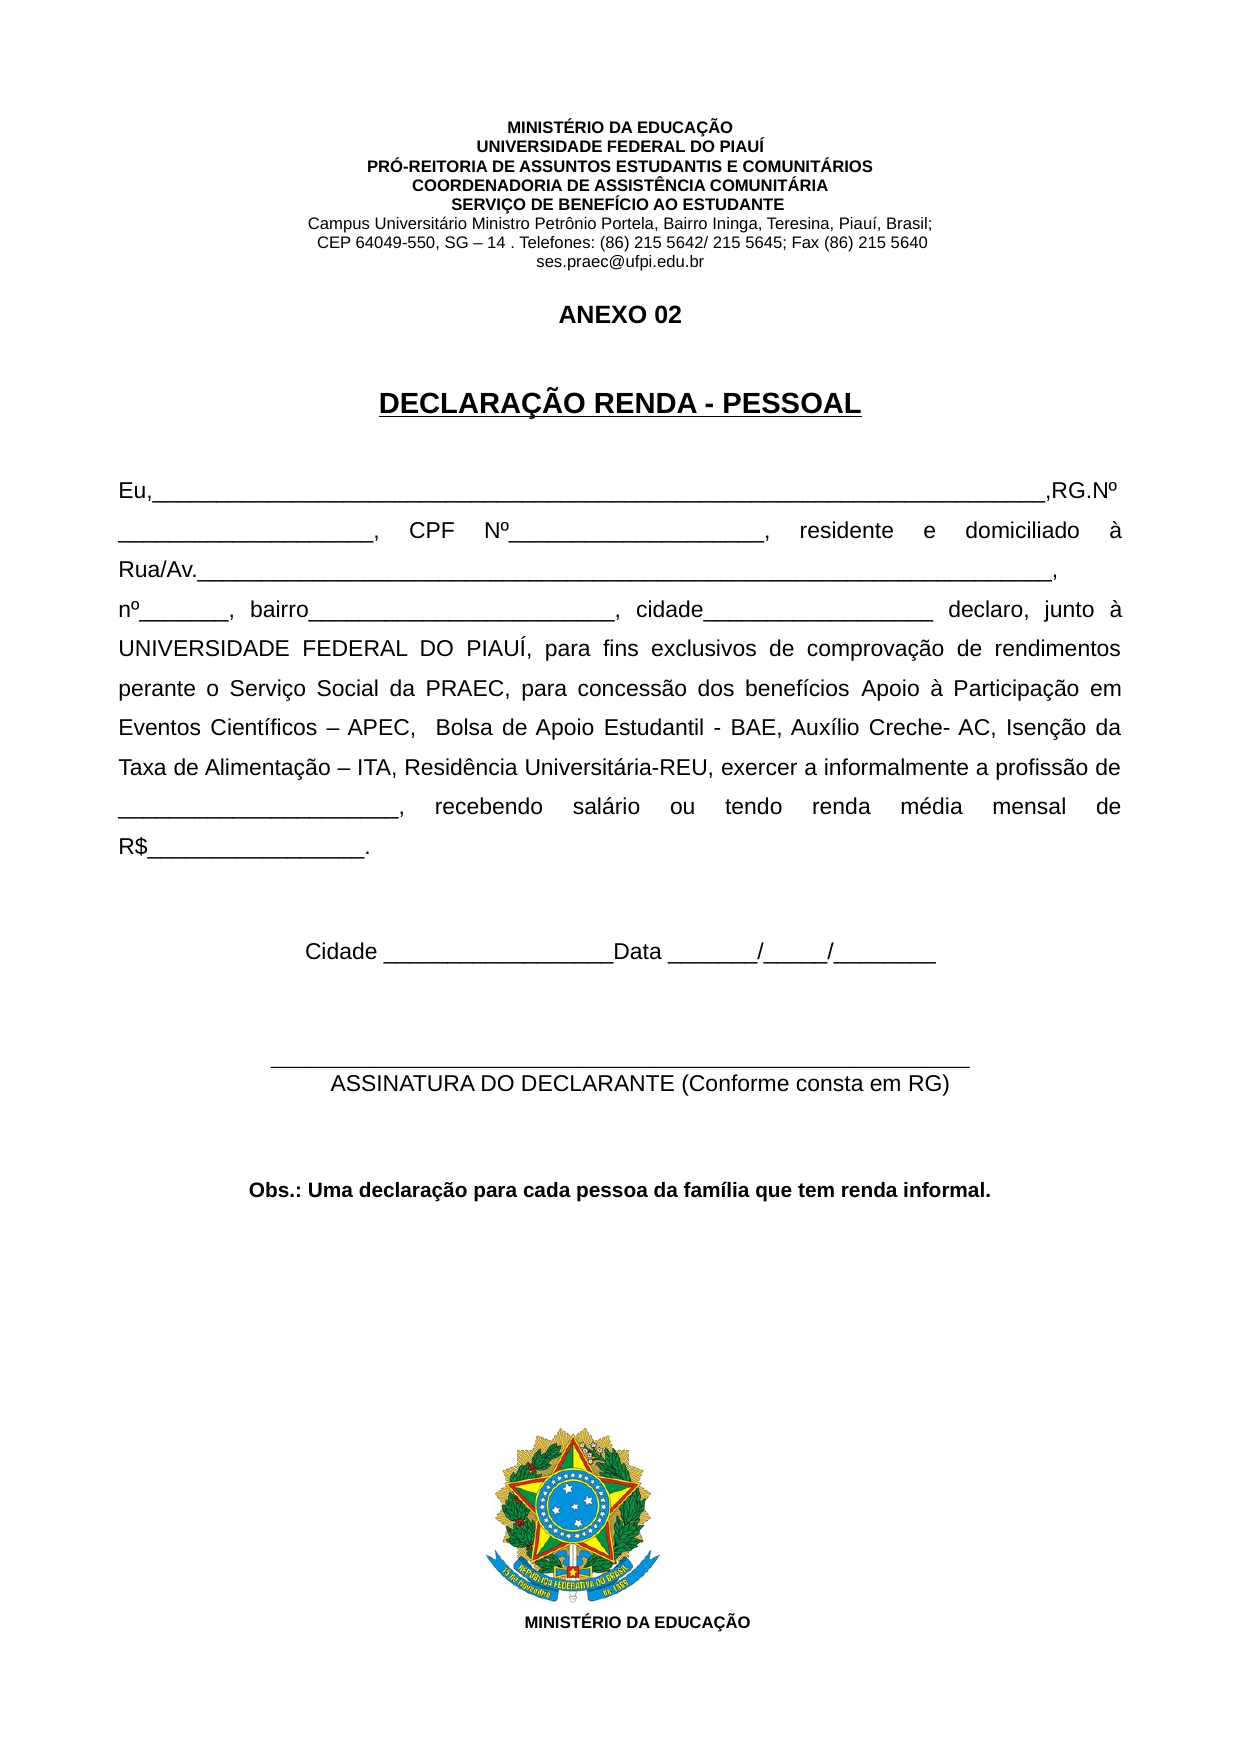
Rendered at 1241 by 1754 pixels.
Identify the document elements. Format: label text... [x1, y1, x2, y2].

subtitle ASSINATURA DO DECLARANTE (Conforme consta em RG) [118, 1070, 1122, 1096]
text _____________________________________________________________ [118, 1043, 1122, 1070]
subtitle DECLARAÇÃO RENDA - PESSOAL [118, 386, 1122, 420]
subtitle COORDENADORIA DE ASSISTÊNCIA COMUNITÁRIA [118, 176, 1122, 195]
subtitle PRÓ-REITORIA DE ASSUNTOS ESTUDANTIS E COMUNITÁRIOS [118, 156, 1122, 176]
text MINISTÉRIO DA EDUCAÇÃO [118, 118, 1122, 137]
text ses.praec@ufpi.edu.br [118, 252, 1122, 271]
subtitle UNIVERSIDADE FEDERAL DO PIAUÍ [118, 137, 1122, 156]
text CEP 64049-550, SG – 14 . Telefones: (86) 215 5642/ 215 5645; Fax (86) 215 5640 [118, 233, 1122, 252]
text Eu,______________________________________________________________________,RG.Nº____________________, CPF Nº____________________, residente e domiciliado à Rua/Av.___________________________________________________________________, nº_______, bairro________________________, cidade__________________ declaro, junto à UNIVERSIDADE FEDERAL DO PIAUÍ, para fins exclusivos de comprovação de rendimentos perante o Serviço Social da PRAEC, para concessão dos benefícios Apoio à Participação em Eventos Científicos – APEC, Bolsa de Apoio Estudantil - BAE, Auxílio Creche- AC, Isenção da Taxa de Alimentação – ITA, Residência Universitária-REU, exercer a informalmente a profissão de ______________________, recebendo salário ou tendo renda média mensal de R$_________________. [118, 477, 1122, 859]
text SERVIÇO DE BENEFÍCIO AO ESTUDANTE [118, 195, 1122, 214]
picture [479, 1423, 666, 1607]
text MINISTÉRIO DA EDUCAÇÃO [118, 1609, 1122, 1633]
subtitle Cidade __________________Data _______/_____/________ [118, 938, 1122, 964]
text ANEXO 02 [118, 300, 1122, 329]
text Campus Universitário Ministro Petrônio Portela, Bairro Ininga, Teresina, Piauí, Brasil; [118, 214, 1122, 233]
text Obs.: Uma declaração para cada pessoa da família que tem renda informal. [118, 1178, 1122, 1202]
